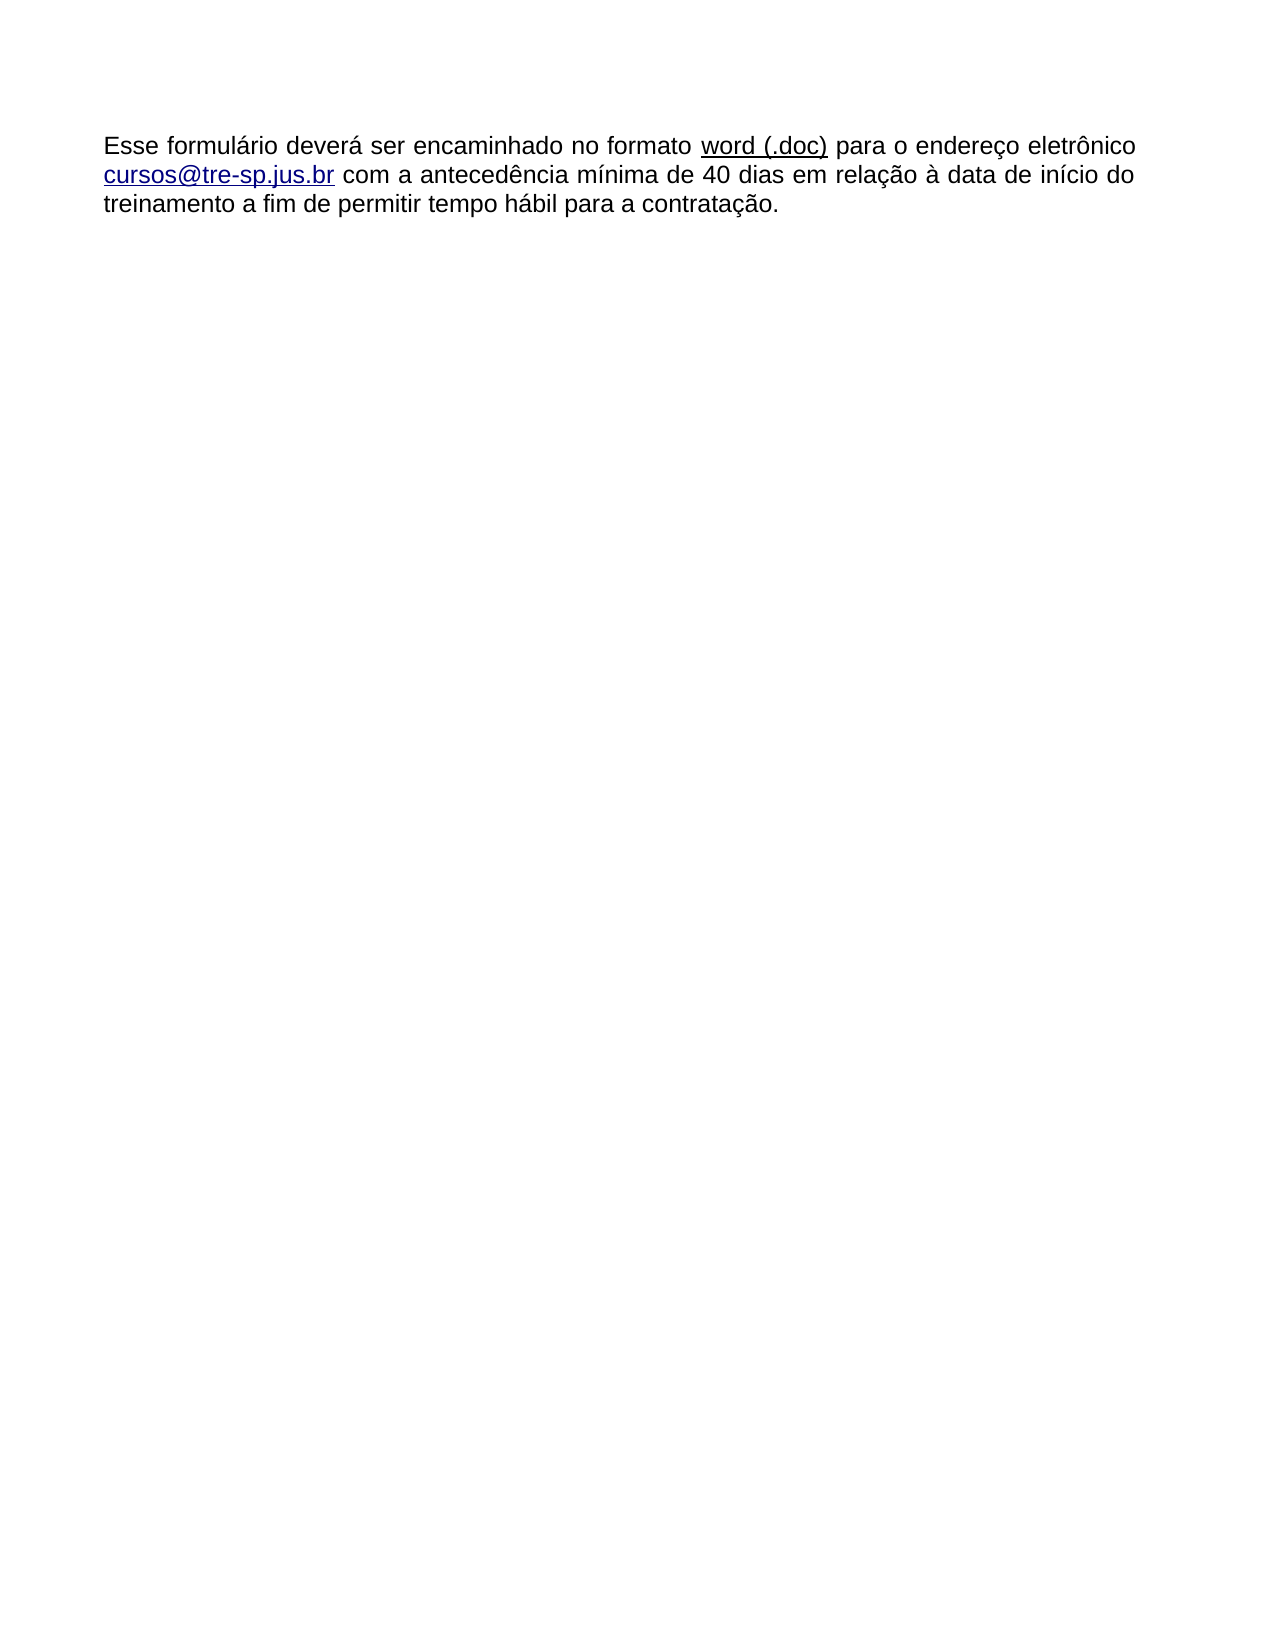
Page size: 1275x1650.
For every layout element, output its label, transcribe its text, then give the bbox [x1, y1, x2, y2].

text Esse formulário deverá ser encaminhado no formato word (.doc) para o endereço eletrônico cursos@tre-sp.jus.br com a antecedência mínima de 40 dias em relação à data de início do treinamento a fim de permitir tempo hábil para a contratação. [103, 131, 1137, 218]
